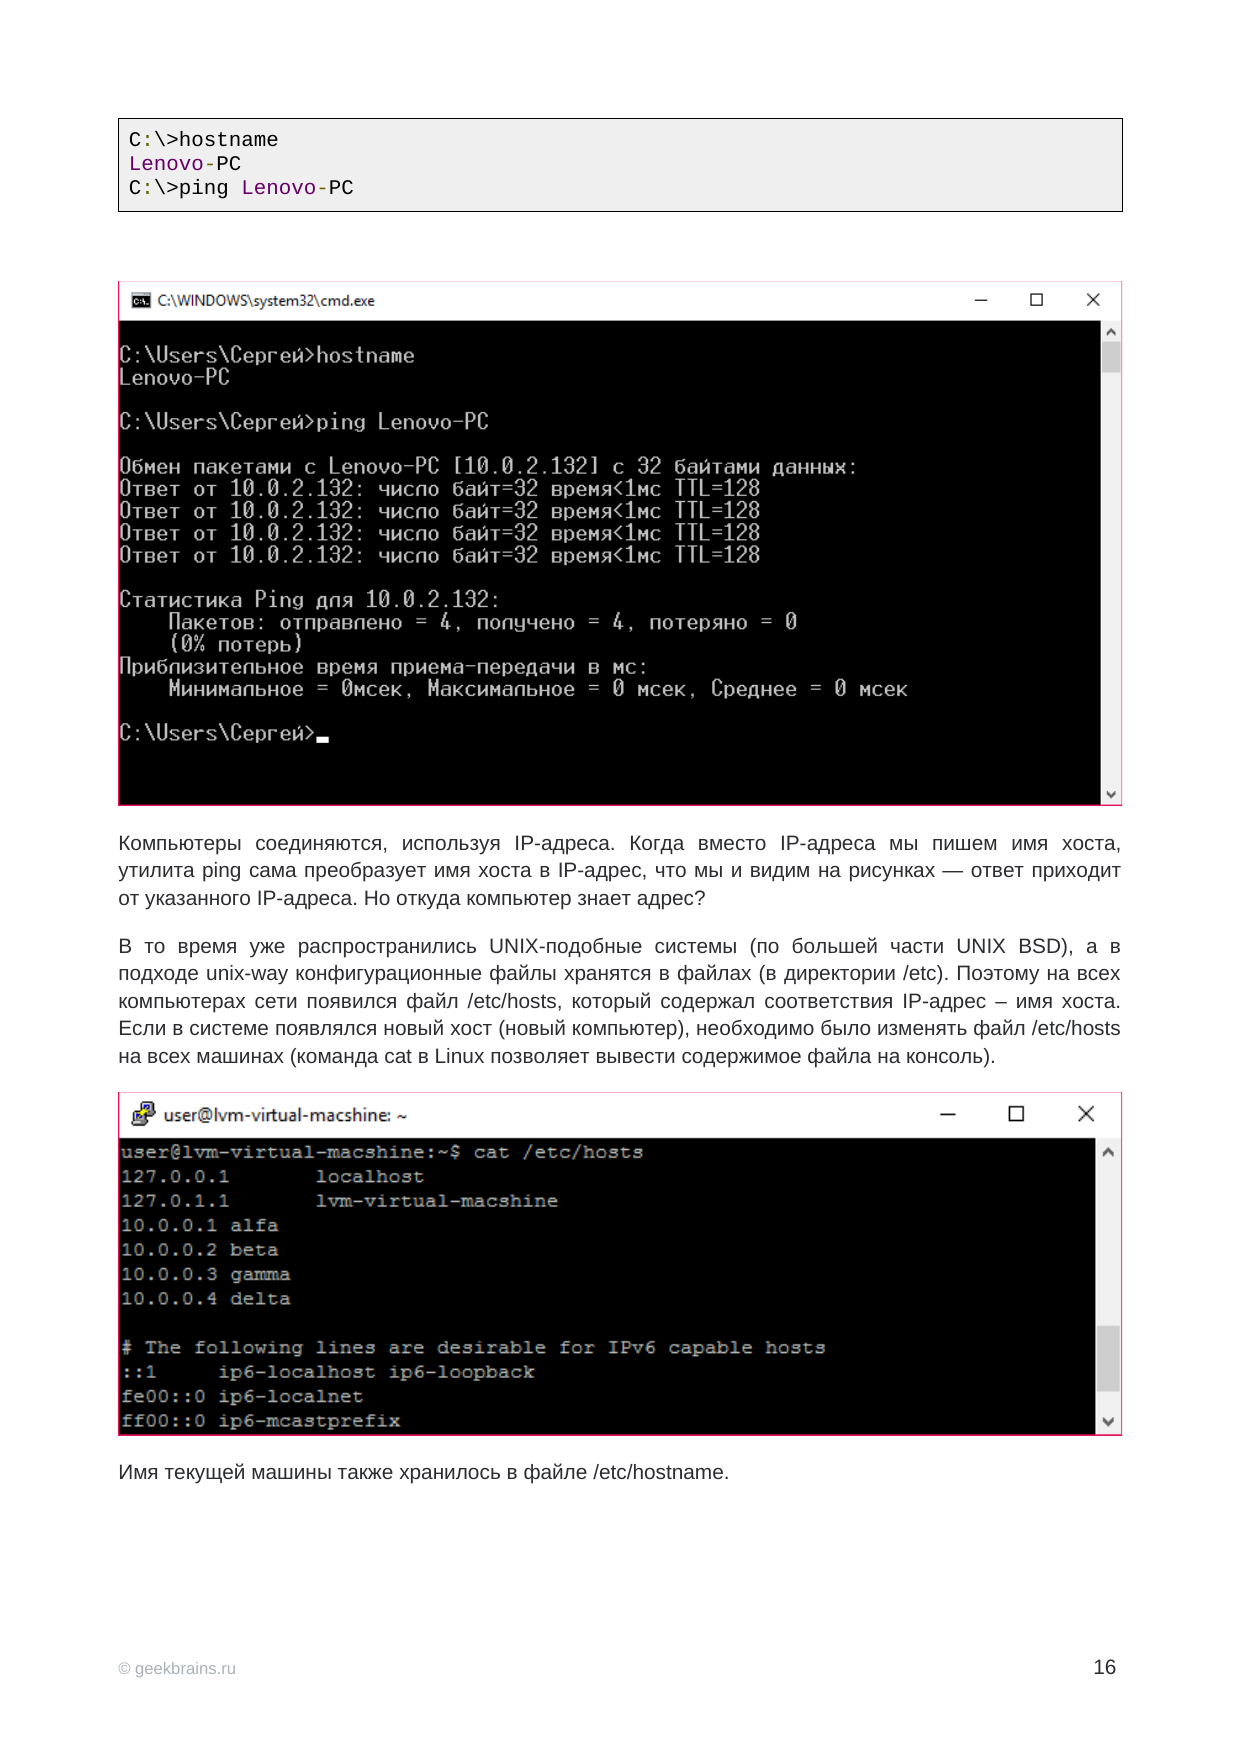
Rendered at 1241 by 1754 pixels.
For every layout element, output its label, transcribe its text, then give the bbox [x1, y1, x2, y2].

text Компьютеры соединяются, используя IP-адреса. Когда вместо IP-адреса мы пишем имя хоста, утилита ping сама преобразует имя хоста в IP-адрес, что мы и видим на рисунках — ответ приходит от указанного IP-адреса. Но откуда компьютер знает адрес? [118, 830, 1122, 909]
table_header C:\>hostname Lenovo-PC C:\>ping Lenovo-PC [119, 119, 1122, 211]
text В то время уже распространились UNIX-подобные системы (по большей части UNIX BSD), а в подходе unix-way конфигурационные файлы хранятся в файлах (в директории /etc). Поэтому на всех компьютерах сети появился файл /etc/hosts, который содержал соответствия IP-адрес – имя хоста. Если в системе появлялся новый хост (новый компьютер), необходимо было изменять файл /etc/hosts на всех машинах (команда cat в Linux позволяет вывести содержимое файла на консоль). [118, 934, 1122, 1068]
picture [118, 1092, 1123, 1436]
picture [118, 281, 1123, 806]
text Имя текущей машины также хранилось в файле /etc/hostname. [118, 1460, 1122, 1484]
